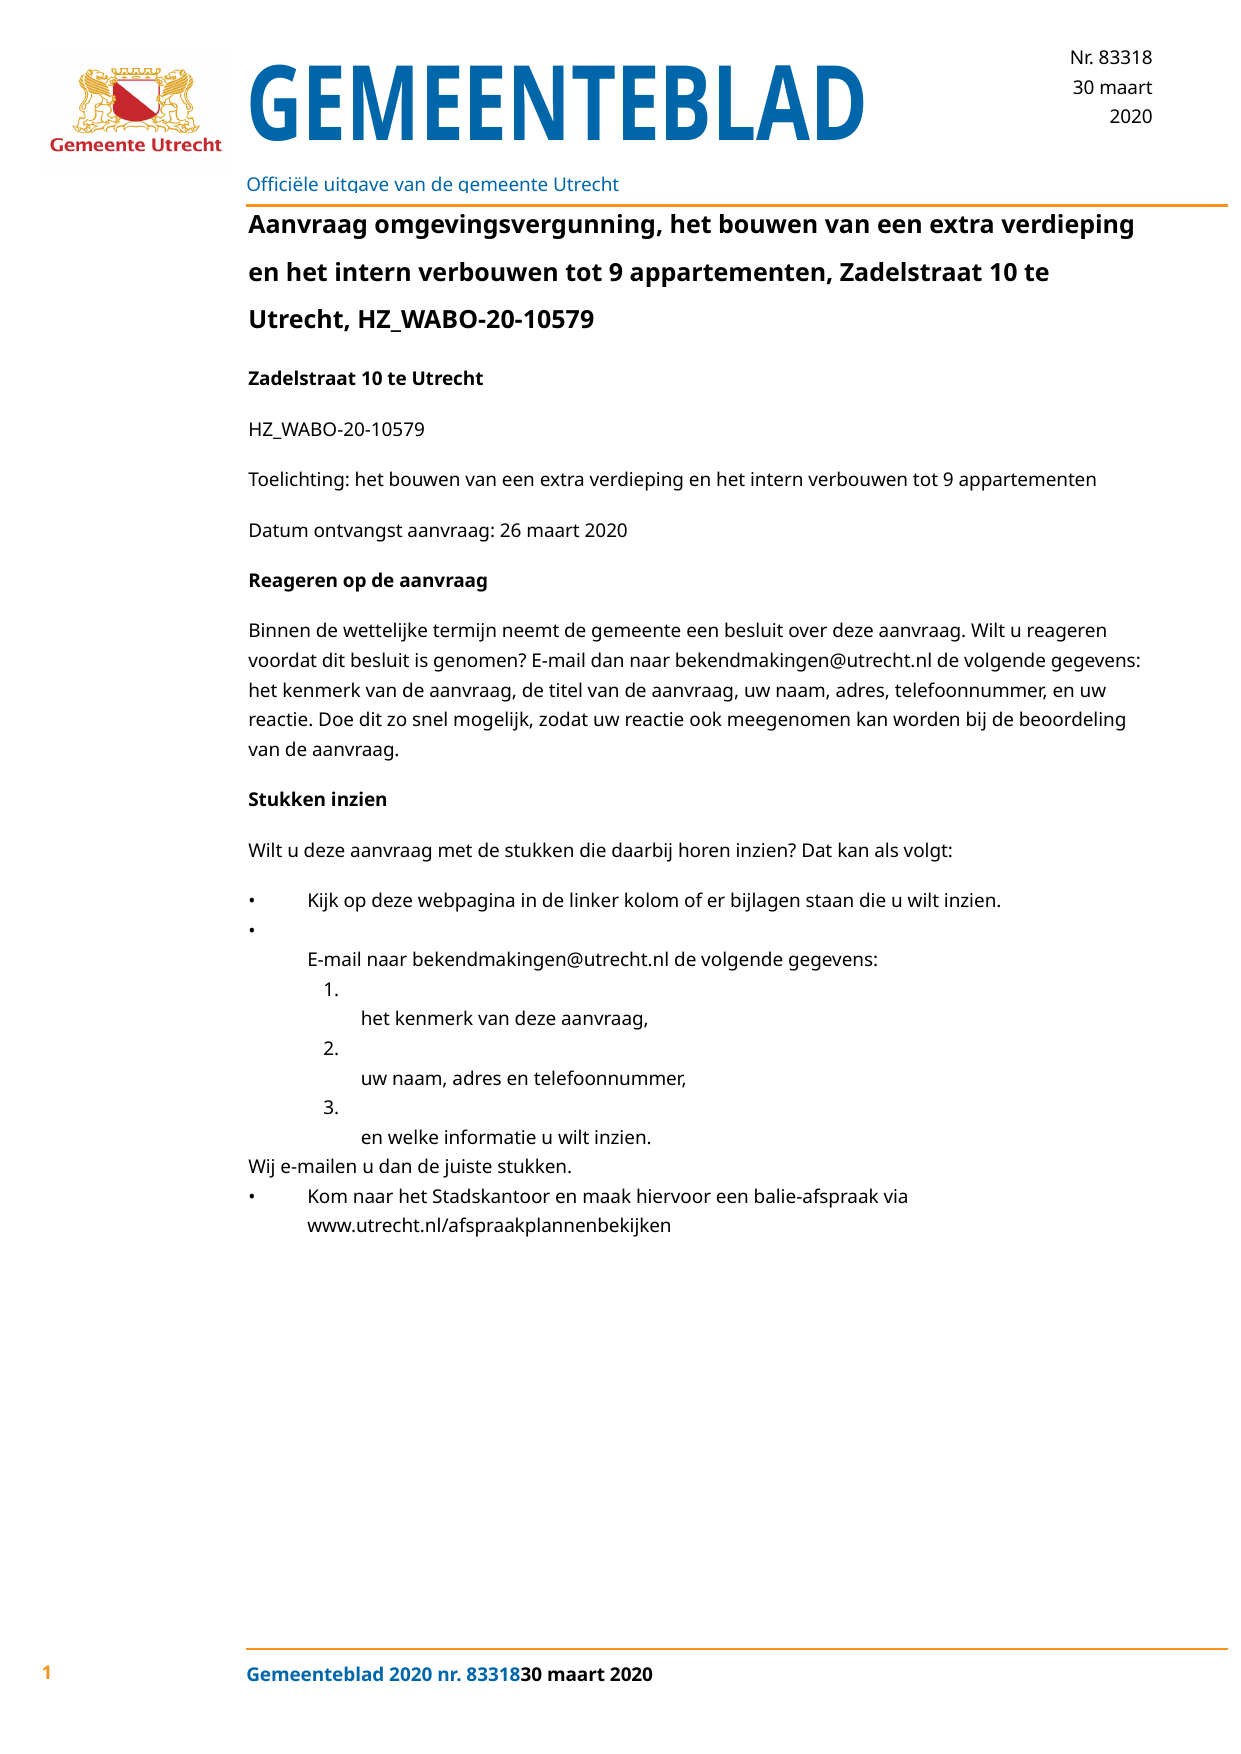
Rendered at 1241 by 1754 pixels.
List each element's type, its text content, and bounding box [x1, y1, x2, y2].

text Binnen de wettelijke termijn neemt de gemeente een besluit over deze aanvraag. Wilt u reageren voordat dit besluit is genomen? E-mail dan naar bekendmakingen@utrecht.nl de volgende gegevens: het kenmerk van de aanvraag, de titel van de aanvraag, uw naam, adres, telefoonnummer, en uw reactie. Doe dit zo snel mogelijk, zodat uw reactie ook meegenomen kan worden bij de beoordeling van de aanvraag. [248, 618, 1152, 762]
list E-mail naar bekendmakingen@utrecht.nl de volgende gegevens: [248, 946, 1152, 972]
list uw naam, adres en telefoonnummer, [323, 1065, 1152, 1090]
list Kijk op deze webpagina in de linker kolom of er bijlagen staan die u wilt inzien. [248, 887, 1152, 913]
list het kenmerk van deze aanvraag, [323, 1006, 1152, 1031]
text Zadelstraat 10 te Utrecht [248, 366, 1152, 391]
text Aanvraag omgevingsvergunning, het bouwen van een extra verdieping en het intern verbouwen tot 9 appartementen, Zadelstraat 10 te Utrecht, HZ_WABO-20-10579 [248, 207, 1152, 336]
text Toelichting: het bouwen van een extra verdieping en het intern verbouwen tot 9 appartementen [248, 466, 1152, 492]
list Kom naar het Stadskantoor en maak hiervoor een balie-afspraak via www.utrecht.nl/afspraakplannenbekijken [248, 1183, 1152, 1238]
text Wij e-mailen u dan de juiste stukken. [248, 1153, 1152, 1179]
text Wilt u deze aanvraag met de stukken die daarbij horen inzien? Dat kan als volgt: [248, 837, 1152, 862]
text Stukken inzien [248, 786, 1152, 812]
text Reageren op de aanvraag [248, 567, 1152, 593]
text Datum ontvangst aanvraag: 26 maart 2020 [248, 517, 1152, 542]
text HZ_WABO-20-10579 [248, 416, 1152, 442]
list en welke informatie u wilt inzien. [323, 1124, 1152, 1149]
picture [41, 47, 231, 172]
